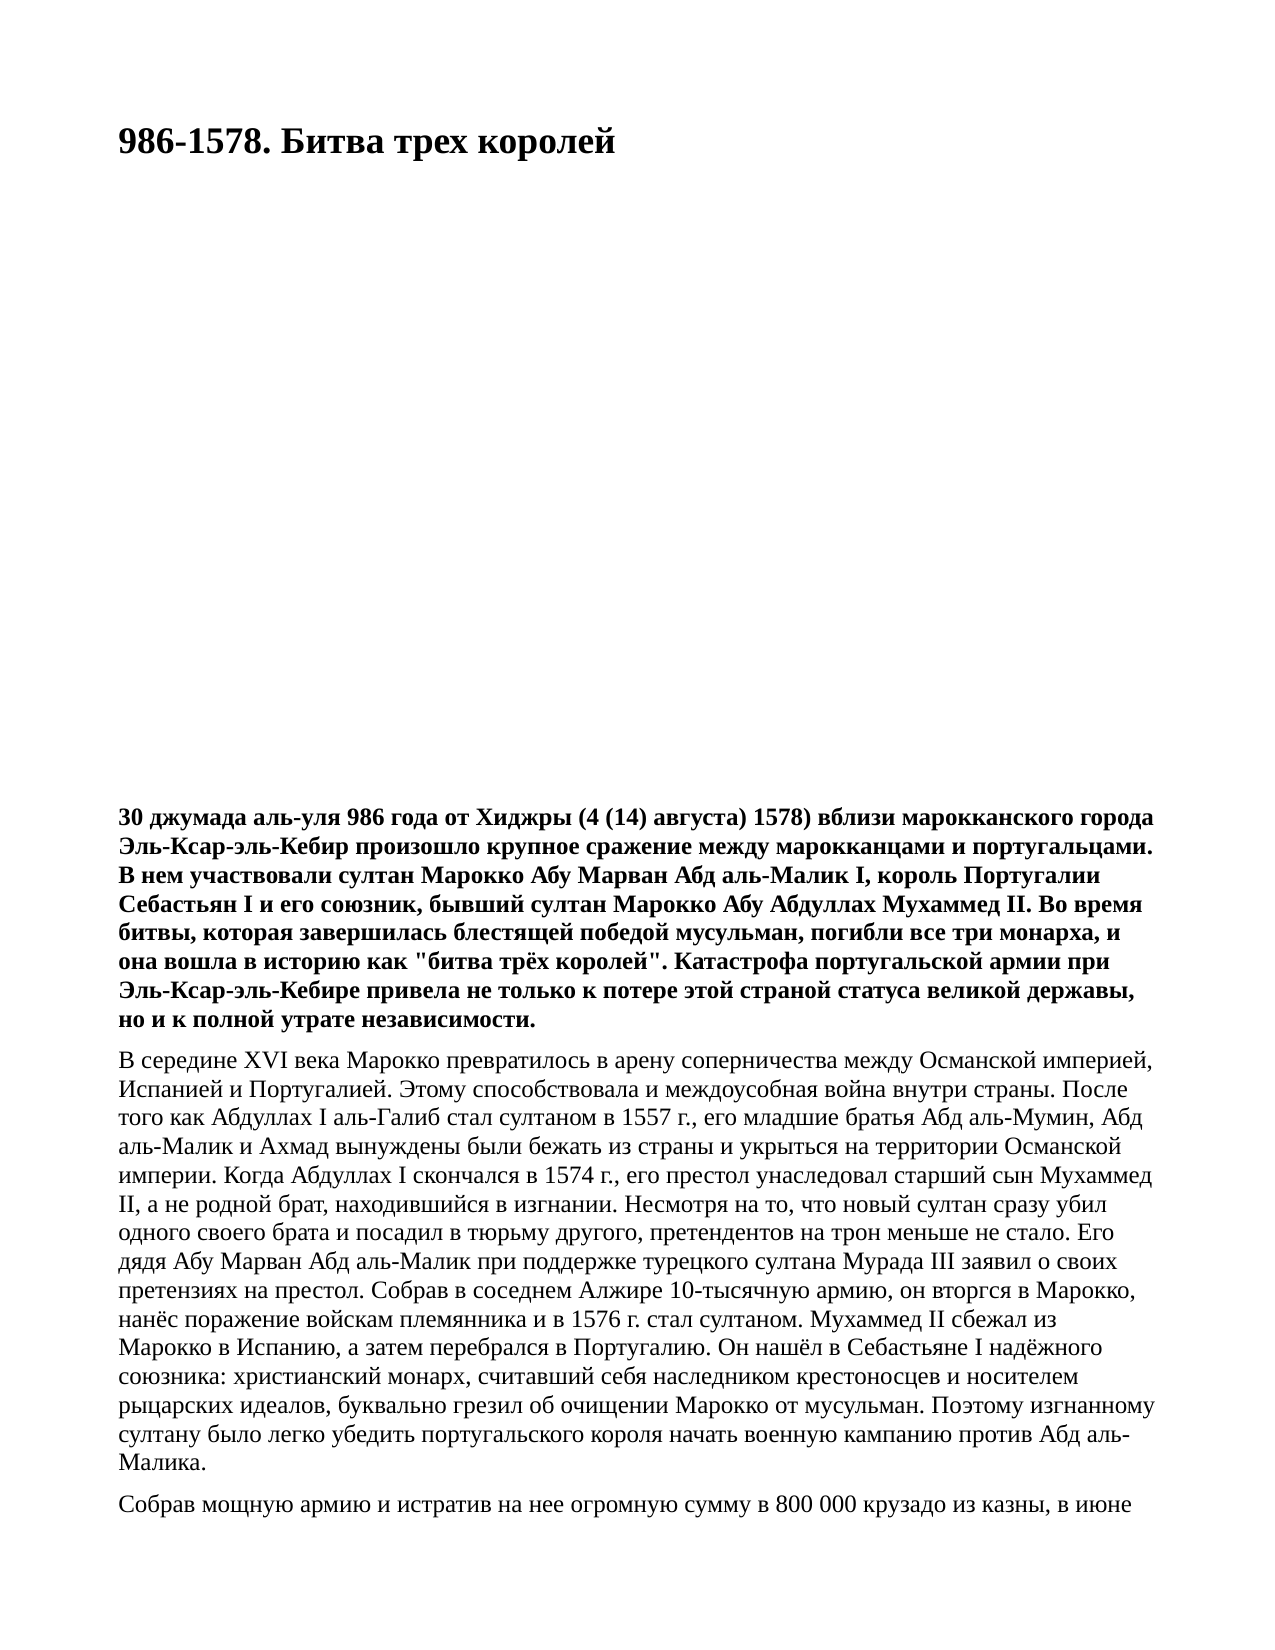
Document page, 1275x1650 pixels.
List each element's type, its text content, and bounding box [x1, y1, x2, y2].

text 30 джумада аль-уля 986 года от Хиджры (4 (14) августа) 1578) вблизи марокканского города Эль-Ксар-эль-Кебир произошло крупное сражение между марокканцами и португальцами. В нем участвовали султан Марокко Абу Марван Абд аль-Малик I, король Португалии Себастьян I и его союзник, бывший султан Марокко Абу Абдуллах Мухаммед II. Во время битвы, которая завершилась блестящей победой мусульман, погибли все три монарха, и она вошла в историю как "битва трёх королей". Катастрофа португальской армии при Эль-Ксар-эль-Кебире привела не только к потере этой страной статуса великой державы, но и к полной утрате независимости. [118, 174, 1157, 1032]
text Собрав мощную армию и истратив на нее огромную сумму в 800 000 крузадо из казны, в июне [118, 1489, 1157, 1517]
text В середине XVI века Марокко превратилось в арену соперничества между Османской империей, Испанией и Португалией. Этому способствовала и междоусобная война внутри страны. После того как Абдуллах I аль-Галиб стал султаном в 1557 г., его младшие братья Абд аль-Мумин, Абд аль-Малик и Ахмад вынуждены были бежать из страны и укрыться на территории Османской империи. Когда Абдуллах I скончался в 1574 г., его престол унаследовал старший сын Мухаммед II, а не родной брат, находившийся в изгнании. Несмотря на то, что новый султан сразу убил одного своего брата и посадил в тюрьму другого, претендентов на трон меньше не стало. Его дядя Абу Марван Абд аль-Малик при поддержке турецкого султана Мурада III заявил о своих претензиях на престол. Собрав в соседнем Алжире 10-тысячную армию, он вторгся в Марокко, нанёс поражение войскам племянника и в 1576 г. стал султаном. Мухаммед II сбежал из Марокко в Испанию, а затем перебрался в Португалию. Он нашёл в Себастьяне I надёжного союзника: христианский монарх, считавший себя наследником крестоносцев и носителем рыцарских идеалов, буквально грезил об очищении Марокко от мусульман. Поэтому изгнанному султану было легко убедить португальского короля начать военную кампанию против Абд аль-Малика. [118, 1045, 1157, 1476]
subtitle 986-1578. Битва трех королей [118, 118, 1157, 161]
